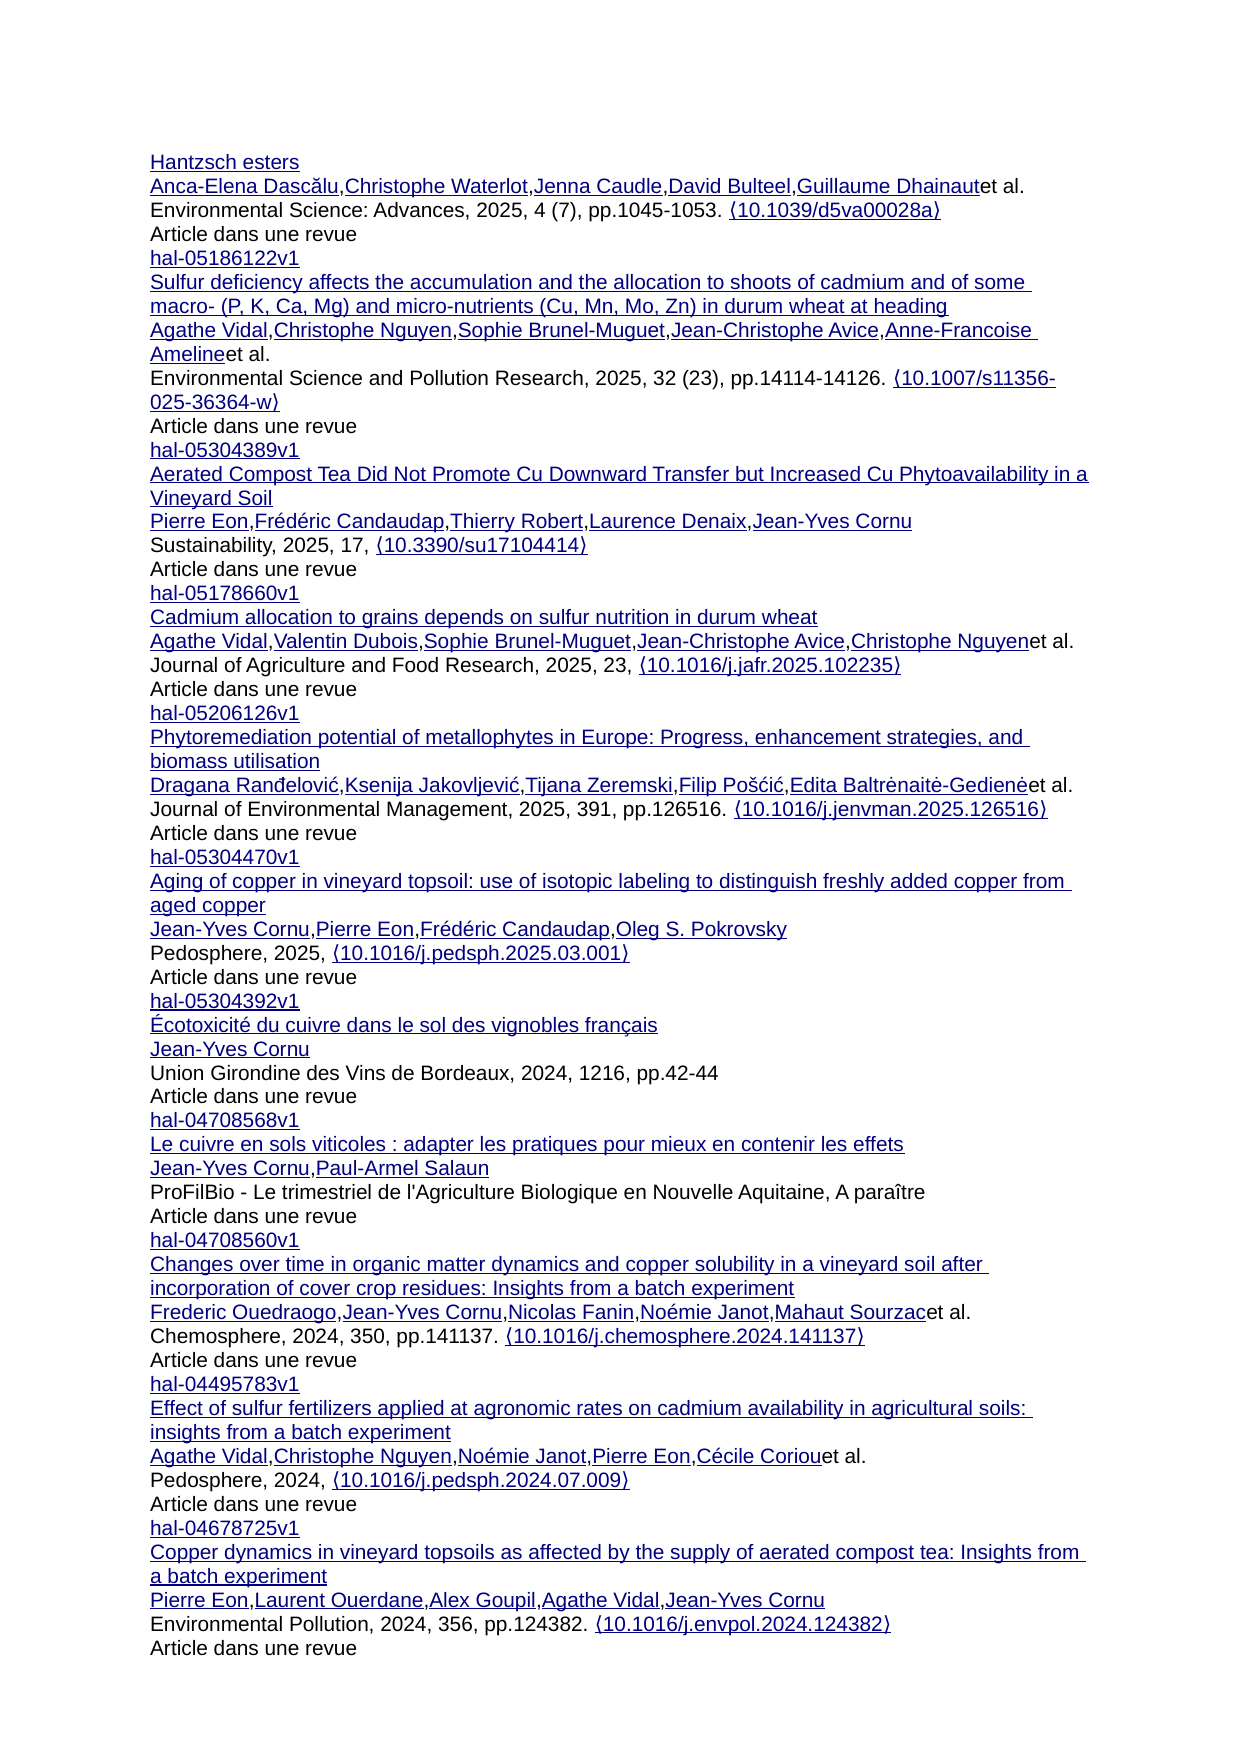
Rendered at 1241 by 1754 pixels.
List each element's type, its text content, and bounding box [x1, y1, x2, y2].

table_cell Écotoxicité du cuivre dans le sol des vignobles français Jean-Yves Cornu Union Girondine des Vins de Bordeaux, 2024, 1216, pp.42-44 Article dans une revue hal-04708568v1 [150, 1013, 1090, 1132]
table_cell Phytoremediation potential of metallophytes in Europe: Progress, enhancement strategies, and biomass utilisation Dragana Ranđelović,Ksenija Jakovljević,Tijana Zeremski,Filip Pošćić,Edita Baltrėnaitė-Gedienėet al. Journal of Environmental Management, 2025, 391, pp.126516. ⟨10.1016/j.jenvman.2025.126516⟩ Article dans une revue hal-05304470v1 [150, 725, 1090, 869]
table_cell Effect of sulfur fertilizers applied at agronomic rates on cadmium availability in agricultural soils: insights from a batch experiment Agathe Vidal,Christophe Nguyen,Noémie Janot,Pierre Eon,Cécile Coriouet al. Pedosphere, 2024, ⟨10.1016/j.pedsph.2024.07.009⟩ Article dans une revue hal-04678725v1 [150, 1396, 1090, 1539]
table_cell Copper dynamics in vineyard topsoils as affected by the supply of aerated compost tea: Insights from a batch experiment Pierre Eon,Laurent Ouerdane,Alex Goupil,Agathe Vidal,Jean-Yves Cornu Environmental Pollution, 2024, 356, pp.124382. ⟨10.1016/j.envpol.2024.124382⟩ Article dans une revue [150, 1540, 1090, 1659]
table_cell Le cuivre en sols viticoles : adapter les pratiques pour mieux en contenir les effets Jean-Yves Cornu,Paul-Armel Salaun ProFilBio - Le trimestriel de l'Agriculture Biologique en Nouvelle Aquitaine, A paraître Article dans une revue hal-04708560v1 [150, 1132, 1090, 1252]
table_header Hantzsch esters Anca-Elena Dascălu,Christophe Waterlot,Jenna Caudle,David Bulteel,Guillaume Dhainautet al. Environmental Science: Advances, 2025, 4 (7), pp.1045-1053. ⟨10.1039/d5va00028a⟩ Article dans une revue hal-05186122v1 [150, 150, 1090, 270]
table_cell Changes over time in organic matter dynamics and copper solubility in a vineyard soil after incorporation of cover crop residues: Insights from a batch experiment Frederic Ouedraogo,Jean-Yves Cornu,Nicolas Fanin,Noémie Janot,Mahaut Sourzacet al. Chemosphere, 2024, 350, pp.141137. ⟨10.1016/j.chemosphere.2024.141137⟩ Article dans une revue hal-04495783v1 [150, 1252, 1090, 1396]
table_cell Aerated Compost Tea Did Not Promote Cu Downward Transfer but Increased Cu Phytoavailability in a Vineyard Soil Pierre Eon,Frédéric Candaudap,Thierry Robert,Laurence Denaix,Jean-Yves Cornu Sustainability, 2025, 17, ⟨10.3390/su17104414⟩ Article dans une revue hal-05178660v1 [150, 461, 1090, 605]
table_cell Aging of copper in vineyard topsoil: use of isotopic labeling to distinguish freshly added copper from aged copper Jean-Yves Cornu,Pierre Eon,Frédéric Candaudap,Oleg S. Pokrovsky Pedosphere, 2025, ⟨10.1016/j.pedsph.2025.03.001⟩ Article dans une revue hal-05304392v1 [150, 869, 1090, 1012]
table_cell Sulfur deficiency affects the accumulation and the allocation to shoots of cadmium and of some macro- (P, K, Ca, Mg) and micro-nutrients (Cu, Mn, Mo, Zn) in durum wheat at heading Agathe Vidal,Christophe Nguyen,Sophie Brunel-Muguet,Jean-Christophe Avice,Anne-Francoise Amelineet al. Environmental Science and Pollution Research, 2025, 32 (23), pp.14114-14126. ⟨10.1007/s11356-025-36364-w⟩ Article dans une revue hal-05304389v1 [150, 270, 1090, 461]
table_cell Cadmium allocation to grains depends on sulfur nutrition in durum wheat Agathe Vidal,Valentin Dubois,Sophie Brunel-Muguet,Jean-Christophe Avice,Christophe Nguyenet al. Journal of Agriculture and Food Research, 2025, 23, ⟨10.1016/j.jafr.2025.102235⟩ Article dans une revue hal-05206126v1 [150, 605, 1090, 725]
